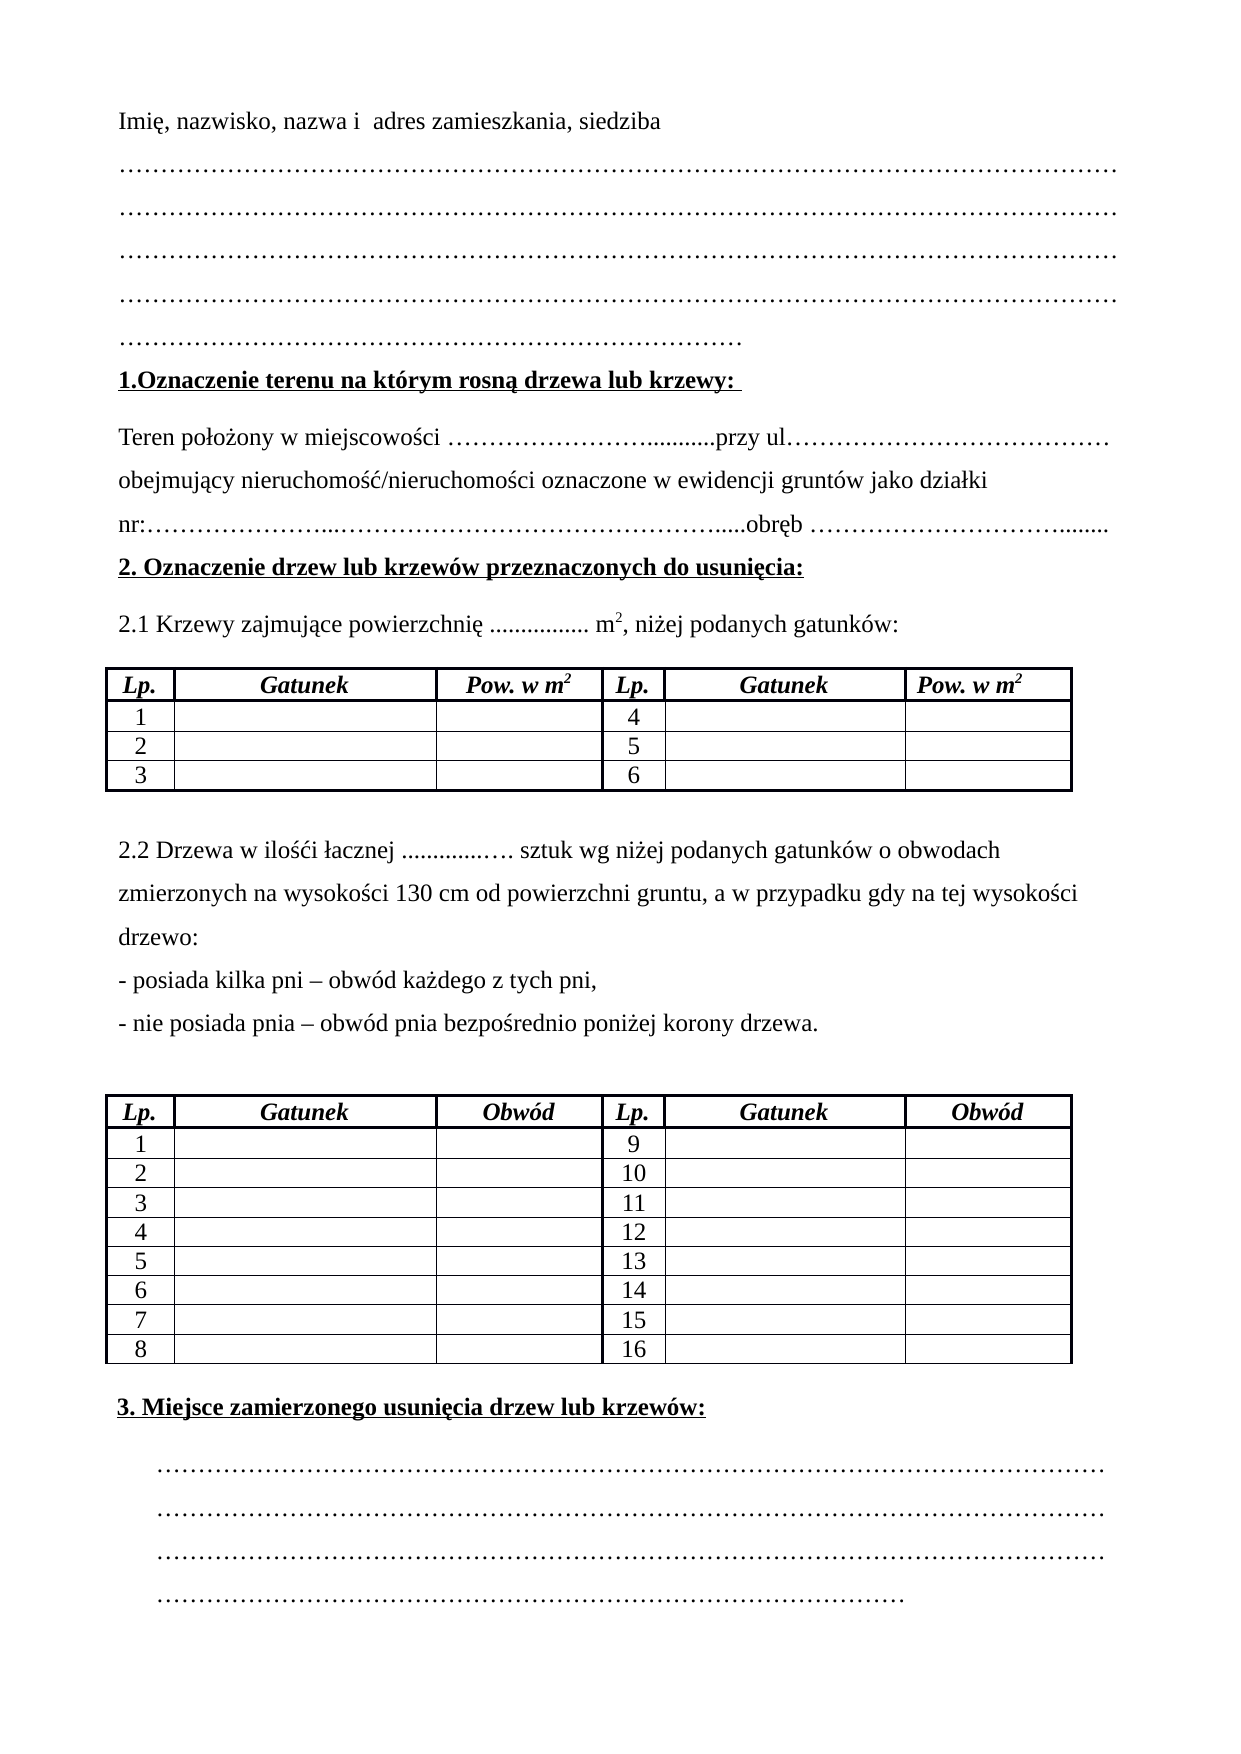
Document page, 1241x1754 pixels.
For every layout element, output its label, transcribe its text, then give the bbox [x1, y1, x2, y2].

table_cell [437, 702, 601, 731]
table_cell [666, 1276, 905, 1304]
text - posiada kilka pni – obwód każdego z tych pni, [118, 965, 1122, 993]
table_cell [906, 732, 1070, 760]
table_cell [175, 702, 436, 731]
table_cell [906, 1129, 1070, 1158]
text obejmujący nieruchomość/nieruchomości oznaczone w ewidencji gruntów jako działki nr:…………………...……………………………………….....obręb …………………………........ [118, 466, 1122, 537]
table_cell [437, 761, 601, 789]
text - nie posiada pnia – obwód pnia bezpośrednio poniżej korony drzewa. [118, 1008, 1122, 1037]
table_cell 10 [604, 1159, 665, 1187]
text 2. Oznaczenie drzew lub krzewów przeznaczonych do usunięcia: [118, 552, 1122, 581]
table_cell [175, 1335, 436, 1363]
table_cell [666, 761, 905, 789]
table_header Lp. [604, 670, 663, 699]
table_cell [666, 1247, 905, 1275]
table_cell [906, 761, 1070, 789]
table_cell 15 [604, 1305, 665, 1333]
table_cell [437, 732, 601, 760]
table_cell 8 [108, 1335, 174, 1363]
table_cell [906, 702, 1070, 731]
table_cell 1 [108, 1129, 174, 1158]
table_header Gatunek [176, 1097, 435, 1126]
table_cell 14 [604, 1276, 665, 1304]
table_header Obwód [438, 1097, 601, 1126]
table_header Gatunek [176, 670, 435, 699]
table_cell [437, 1188, 601, 1216]
table_cell 3 [108, 761, 174, 789]
text ……………………………………………………………………………………………………………………………………………………………………………………………………………………………………………………………………………………………………………………………………………………………………………………………… [156, 1449, 1122, 1608]
table_cell [437, 1335, 601, 1363]
table_cell 4 [604, 702, 665, 731]
table_cell 3 [108, 1188, 174, 1216]
text 3. Miejsce zamierzonego usunięcia drzew lub krzewów: [117, 1392, 1122, 1421]
table_cell [175, 1305, 436, 1333]
table_cell 2 [108, 1159, 174, 1187]
table_cell 11 [604, 1188, 665, 1216]
table_cell [437, 1129, 601, 1158]
table_cell [906, 1159, 1070, 1187]
table_cell 13 [604, 1247, 665, 1275]
table_cell [906, 1188, 1070, 1216]
table_cell [906, 1335, 1070, 1363]
table_header Gatunek [666, 1097, 904, 1126]
table_cell [175, 1218, 436, 1246]
table_cell [666, 1305, 905, 1333]
table_cell 4 [108, 1218, 174, 1246]
table_cell [666, 732, 905, 760]
table_cell [666, 1129, 905, 1158]
table_cell [437, 1218, 601, 1246]
text Imię, nazwisko, nazwa i adres zamieszkania, siedziba …………………………………………………………………………………………………………………………………………………………………………………………………………………………………………………………………………………………………………………………………………………………………………………………………………………………………………………………………………………………………………… [118, 106, 1122, 351]
table_cell [175, 1276, 436, 1304]
table_cell [175, 1159, 436, 1187]
table_cell 12 [604, 1218, 665, 1246]
table_cell 2 [108, 732, 174, 760]
table_cell [906, 1247, 1070, 1275]
table_cell [906, 1276, 1070, 1304]
table_cell [175, 1188, 436, 1216]
table_cell 7 [108, 1305, 174, 1333]
table_header Pow. w m2 [907, 670, 1070, 699]
table_header Lp. [108, 670, 173, 699]
table_header Obwód [907, 1097, 1070, 1126]
table_cell 16 [604, 1335, 665, 1363]
table_cell [175, 732, 436, 760]
table_cell 5 [604, 732, 665, 760]
table_cell [437, 1247, 601, 1275]
table_cell [666, 1159, 905, 1187]
table_cell [666, 1218, 905, 1246]
text 1.Oznaczenie terenu na którym rosną drzewa lub krzewy: [118, 365, 1122, 394]
table_cell [175, 1247, 436, 1275]
table_cell [666, 1188, 905, 1216]
table_cell [666, 1335, 905, 1363]
table_cell [175, 761, 436, 789]
table_cell [906, 1218, 1070, 1246]
table_cell 1 [108, 702, 174, 731]
table_cell [906, 1305, 1070, 1333]
table_cell [437, 1159, 601, 1187]
table_cell [437, 1305, 601, 1333]
text 2.1 Krzewy zajmujące powierzchnię ................ m2, niżej podanych gatunków: [118, 609, 1122, 638]
table_cell 6 [108, 1276, 174, 1304]
table_cell [666, 702, 905, 731]
table_cell [175, 1129, 436, 1158]
table_cell 9 [604, 1129, 665, 1158]
table_cell [437, 1276, 601, 1304]
text 2.2 Drzewa w ilośći łacznej .............…. sztuk wg niżej podanych gatunków o obwodach zmierzonych na wysokości 130 cm od powierzchni gruntu, a w przypadku gdy na tej wysokości drzewo: [118, 835, 1122, 950]
text Teren położony w miejscowości ……………………...........przy ul………………………………… [118, 422, 1122, 451]
table_header Gatunek [666, 670, 904, 699]
table_header Lp. [604, 1097, 663, 1126]
table_header Pow. w m2 [438, 670, 601, 699]
table_cell 6 [604, 761, 665, 789]
table_cell 5 [108, 1247, 174, 1275]
table_header Lp. [108, 1097, 173, 1126]
